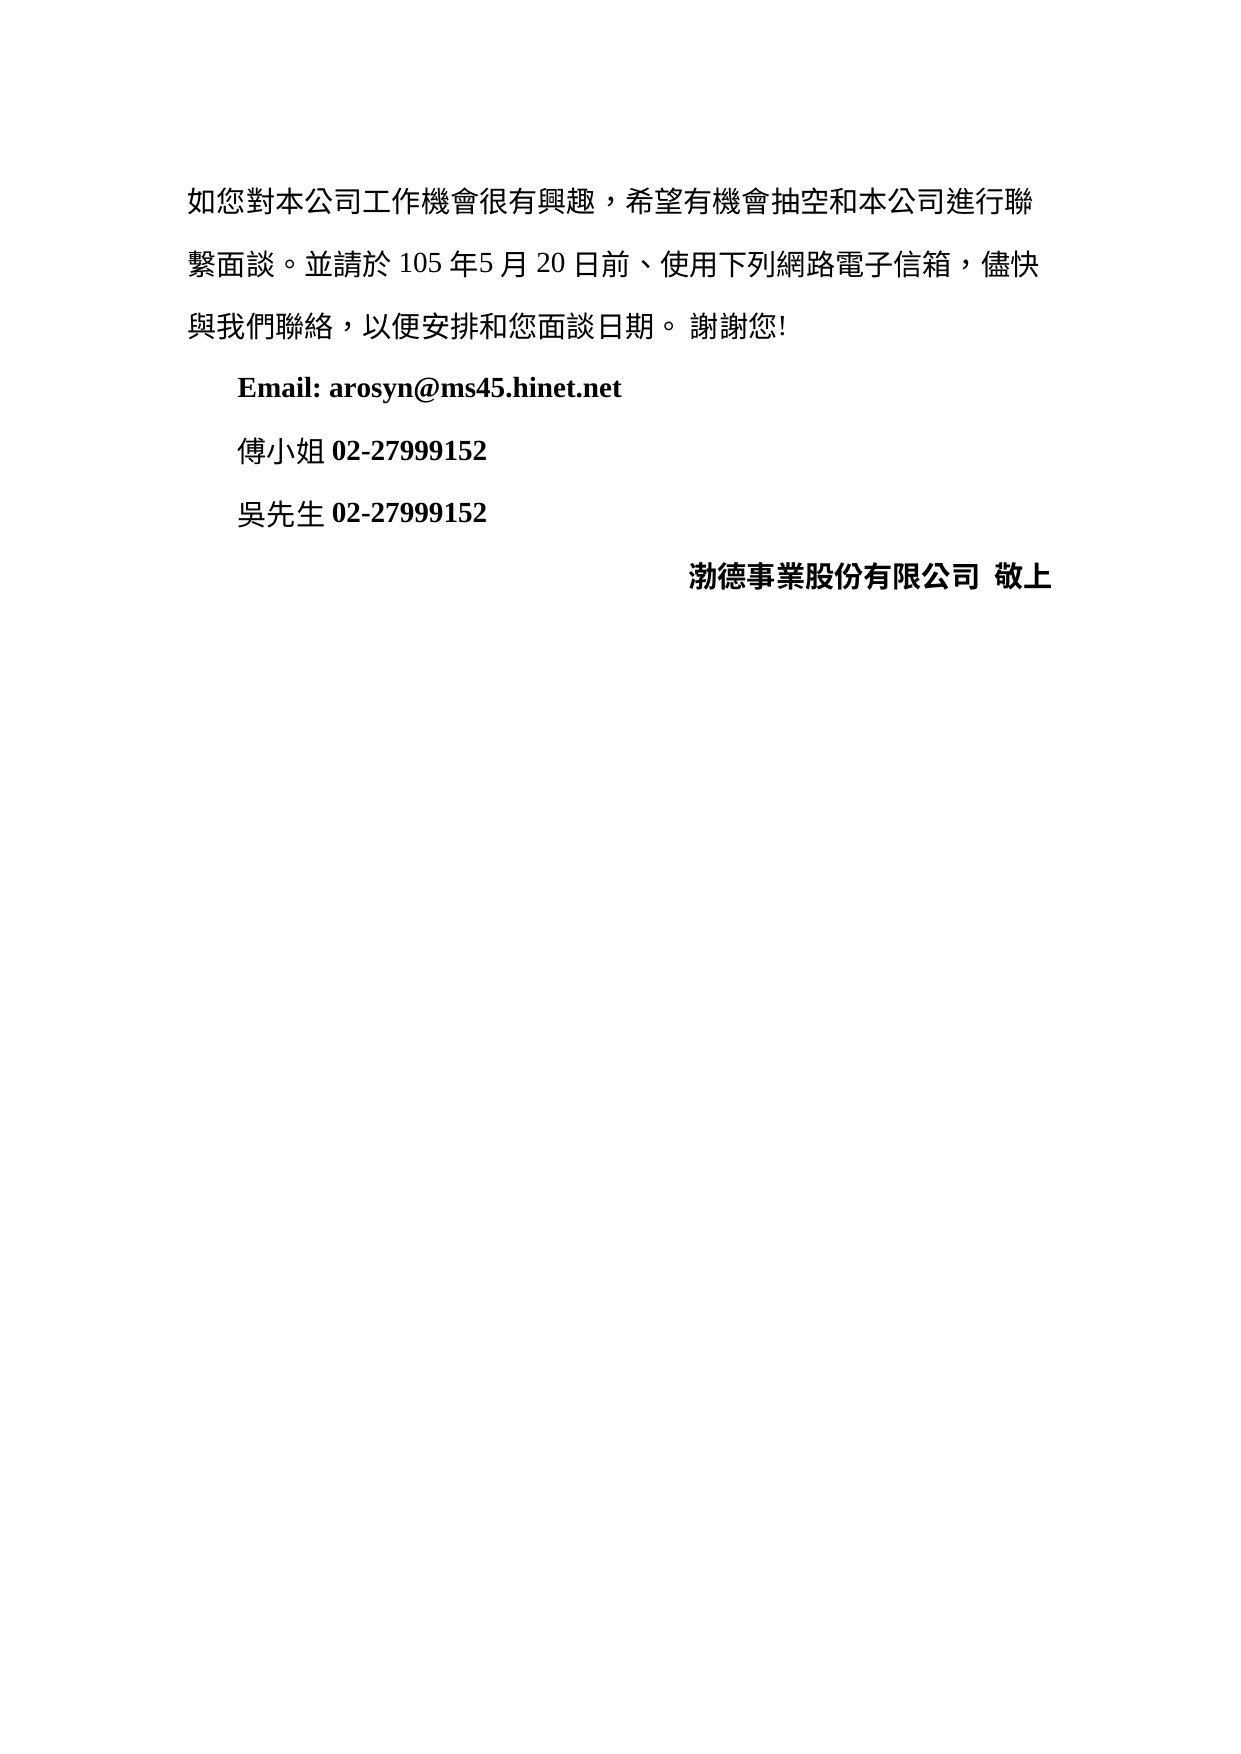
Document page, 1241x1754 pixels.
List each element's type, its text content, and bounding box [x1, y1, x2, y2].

text Email: arosyn@ms45.hinet.net [187, 346, 1053, 408]
text 吳先生 02-27999152 [187, 471, 1053, 533]
text 如您對本公司工作機會很有興趣，希望有機會抽空和本公司進行聯繫面談。並請於 105 年5 月 20 日前、使用下列網路電子信箱，儘快與我們聯絡，以便安排和您面談日期。 謝謝您! [187, 158, 1053, 346]
text 傅小姐 02-27999152 [187, 408, 1053, 471]
text 渤德事業股份有限公司 敬上 [187, 533, 1053, 596]
